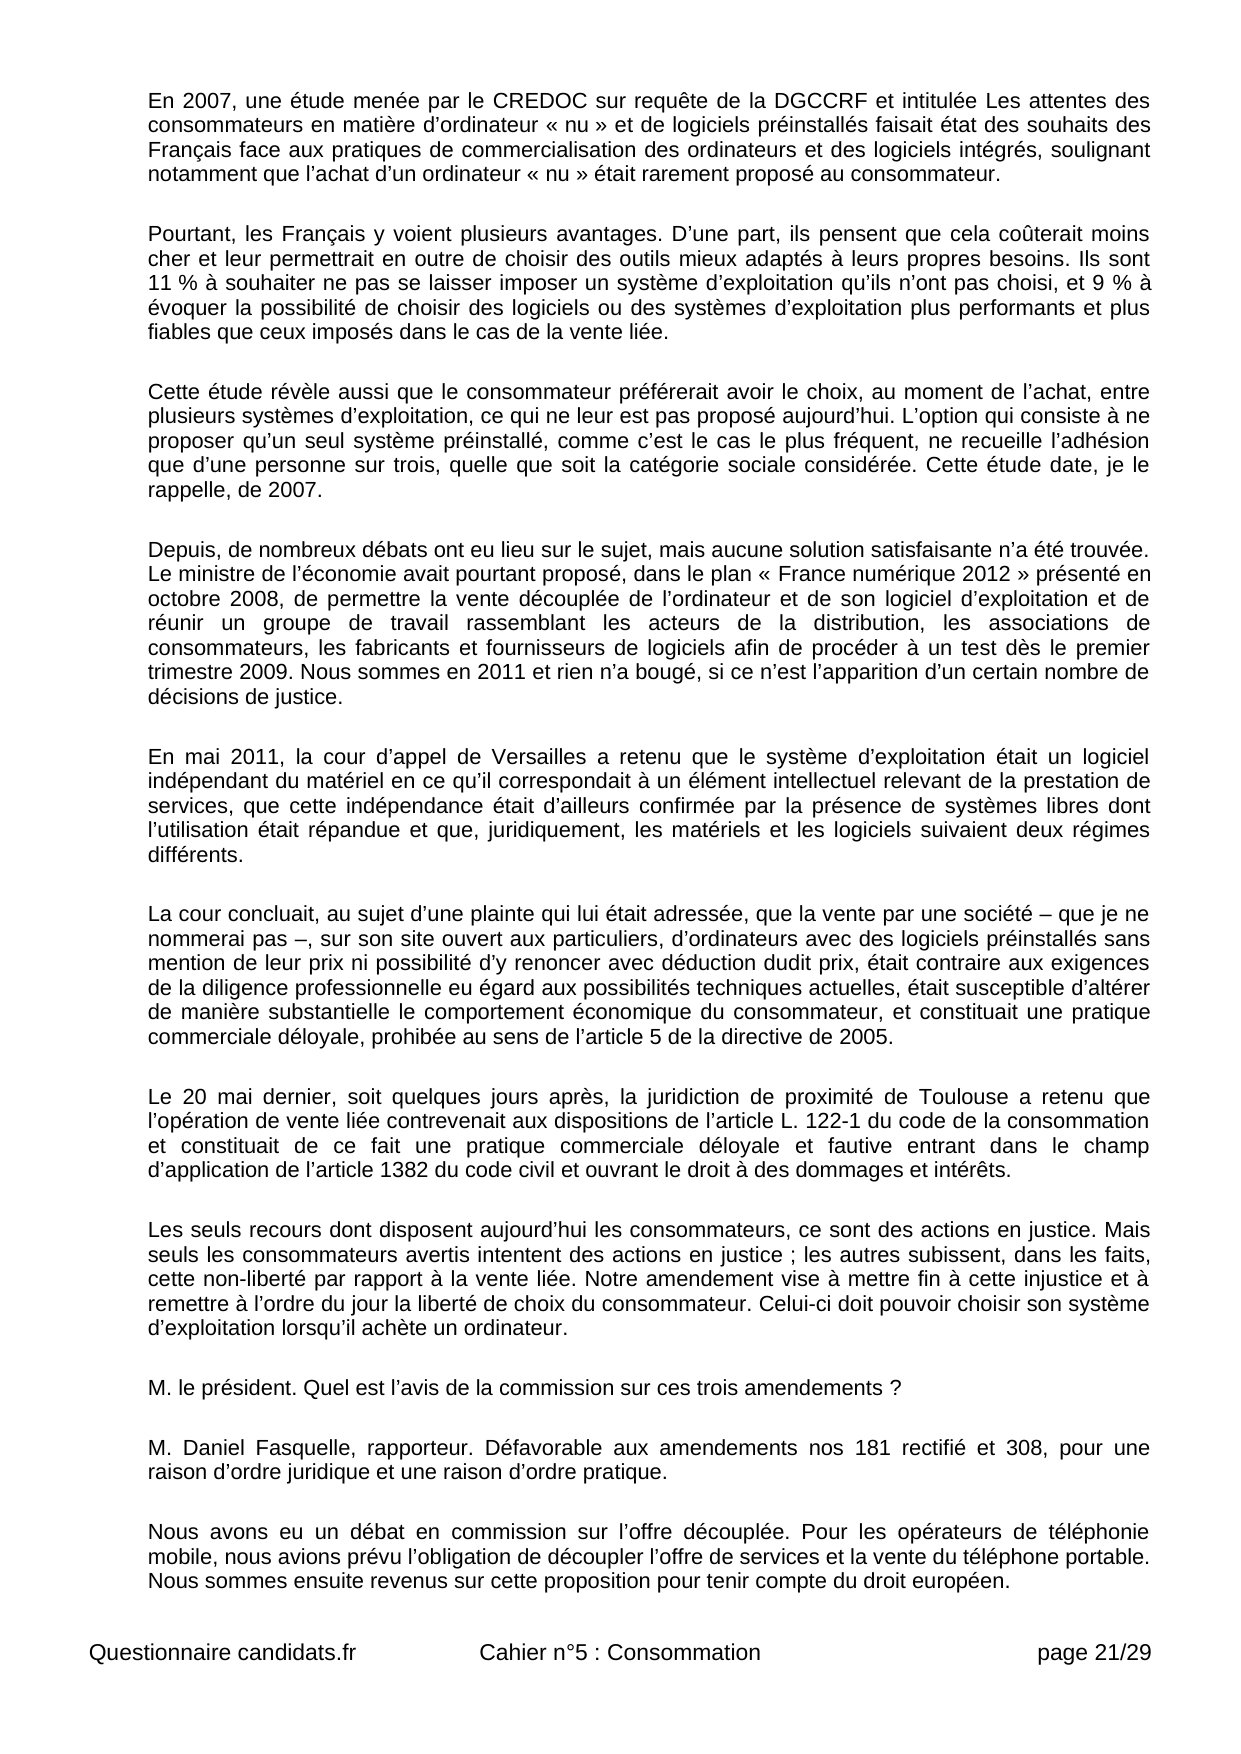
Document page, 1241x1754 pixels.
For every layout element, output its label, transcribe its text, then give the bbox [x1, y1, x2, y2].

text M. le président. Quel est l’avis de la commission sur ces trois amendements ? [148, 1376, 1152, 1400]
text Depuis, de nombreux débats ont eu lieu sur le sujet, mais aucune solution satisfaisante n’a été trouvée. Le ministre de l’économie avait pourtant proposé, dans le plan « France numérique 2012 » présenté en octobre 2008, de permettre la vente découplée de l’ordinateur et de son logiciel d’exploitation et de réunir un groupe de travail rassemblant les acteurs de la distribution, les associations de consommateurs, les fabricants et fournisseurs de logiciels afin de procéder à un test dès le premier trimestre 2009. Nous sommes en 2011 et rien n’a bougé, si ce n’est l’apparition d’un certain nombre de décisions de justice. [148, 537, 1152, 709]
text Les seuls recours dont disposent aujourd’hui les consommateurs, ce sont des actions en justice. Mais seuls les consommateurs avertis intentent des actions en justice ; les autres subissent, dans les faits, cette non-liberté par rapport à la vente liée. Notre amendement vise à mettre fin à cette injustice et à remettre à l’ordre du jour la liberté de choix du consommateur. Celui-ci doit pouvoir choisir son système d’exploitation lorsqu’il achète un ordinateur. [148, 1218, 1152, 1340]
text Le 20 mai dernier, soit quelques jours après, la juridiction de proximité de Toulouse a retenu que l’opération de vente liée contrevenait aux dispositions de l’article L. 122-1 du code de la consommation et constituait de ce fait une pratique commerciale déloyale et fautive entrant dans le champ d’application de l’article 1382 du code civil et ouvrant le droit à des dommages et intérêts. [148, 1084, 1152, 1182]
text La cour concluait, au sujet d’une plainte qui lui était adressée, que la vente par une société – que je ne nommerai pas –, sur son site ouvert aux particuliers, d’ordinateurs avec des logiciels préinstallés sans mention de leur prix ni possibilité d’y renoncer avec déduction dudit prix, était contraire aux exigences de la diligence professionnelle eu égard aux possibilités techniques actuelles, était susceptible d’altérer de manière substantielle le comportement économique du consommateur, et constituait une pratique commerciale déloyale, prohibée au sens de l’article 5 de la directive de 2005. [148, 902, 1152, 1049]
text En 2007, une étude menée par le CREDOC sur requête de la DGCCRF et intitulée Les attentes des consommateurs en matière d’ordinateur « nu » et de logiciels préinstallés faisait état des souhaits des Français face aux pratiques de commercialisation des ordinateurs et des logiciels intégrés, soulignant notamment que l’achat d’un ordinateur « nu » était rarement proposé au consommateur. [148, 88, 1152, 186]
text Pourtant, les Français y voient plusieurs avantages. D’une part, ils pensent que cela coûterait moins cher et leur permettrait en outre de choisir des outils mieux adaptés à leurs propres besoins. Ils sont 11 % à souhaiter ne pas se laisser imposer un système d’exploitation qu’ils n’ont pas choisi, et 9 % à évoquer la possibilité de choisir des logiciels ou des systèmes d’exploitation plus performants et plus fiables que ceux imposés dans le cas de la vente liée. [148, 222, 1152, 344]
text M. Daniel Fasquelle, rapporteur. Défavorable aux amendements nos 181 rectifié et 308, pour une raison d’ordre juridique et une raison d’ordre pratique. [148, 1435, 1152, 1484]
text Cette étude révèle aussi que le consommateur préférerait avoir le choix, au moment de l’achat, entre plusieurs systèmes d’exploitation, ce qui ne leur est pas proposé aujourd’hui. L’option qui consiste à ne proposer qu’un seul système préinstallé, comme c’est le cas le plus fréquent, ne recueille l’adhésion que d’une personne sur trois, quelle que soit la catégorie sociale considérée. Cette étude date, je le rappelle, de 2007. [148, 380, 1152, 502]
text Nous avons eu un débat en commission sur l’offre découplée. Pour les opérateurs de téléphonie mobile, nous avions prévu l’obligation de découpler l’offre de services et la vente du téléphone portable. Nous sommes ensuite revenus sur cette proposition pour tenir compte du droit européen. [148, 1520, 1152, 1593]
text En mai 2011, la cour d’appel de Versailles a retenu que le système d’exploitation était un logiciel indépendant du matériel en ce qu’il correspondait à un élément intellectuel relevant de la prestation de services, que cette indépendance était d’ailleurs confirmée par la présence de systèmes libres dont l’utilisation était répandue et que, juridiquement, les matériels et les logiciels suivaient deux régimes différents. [148, 744, 1152, 867]
